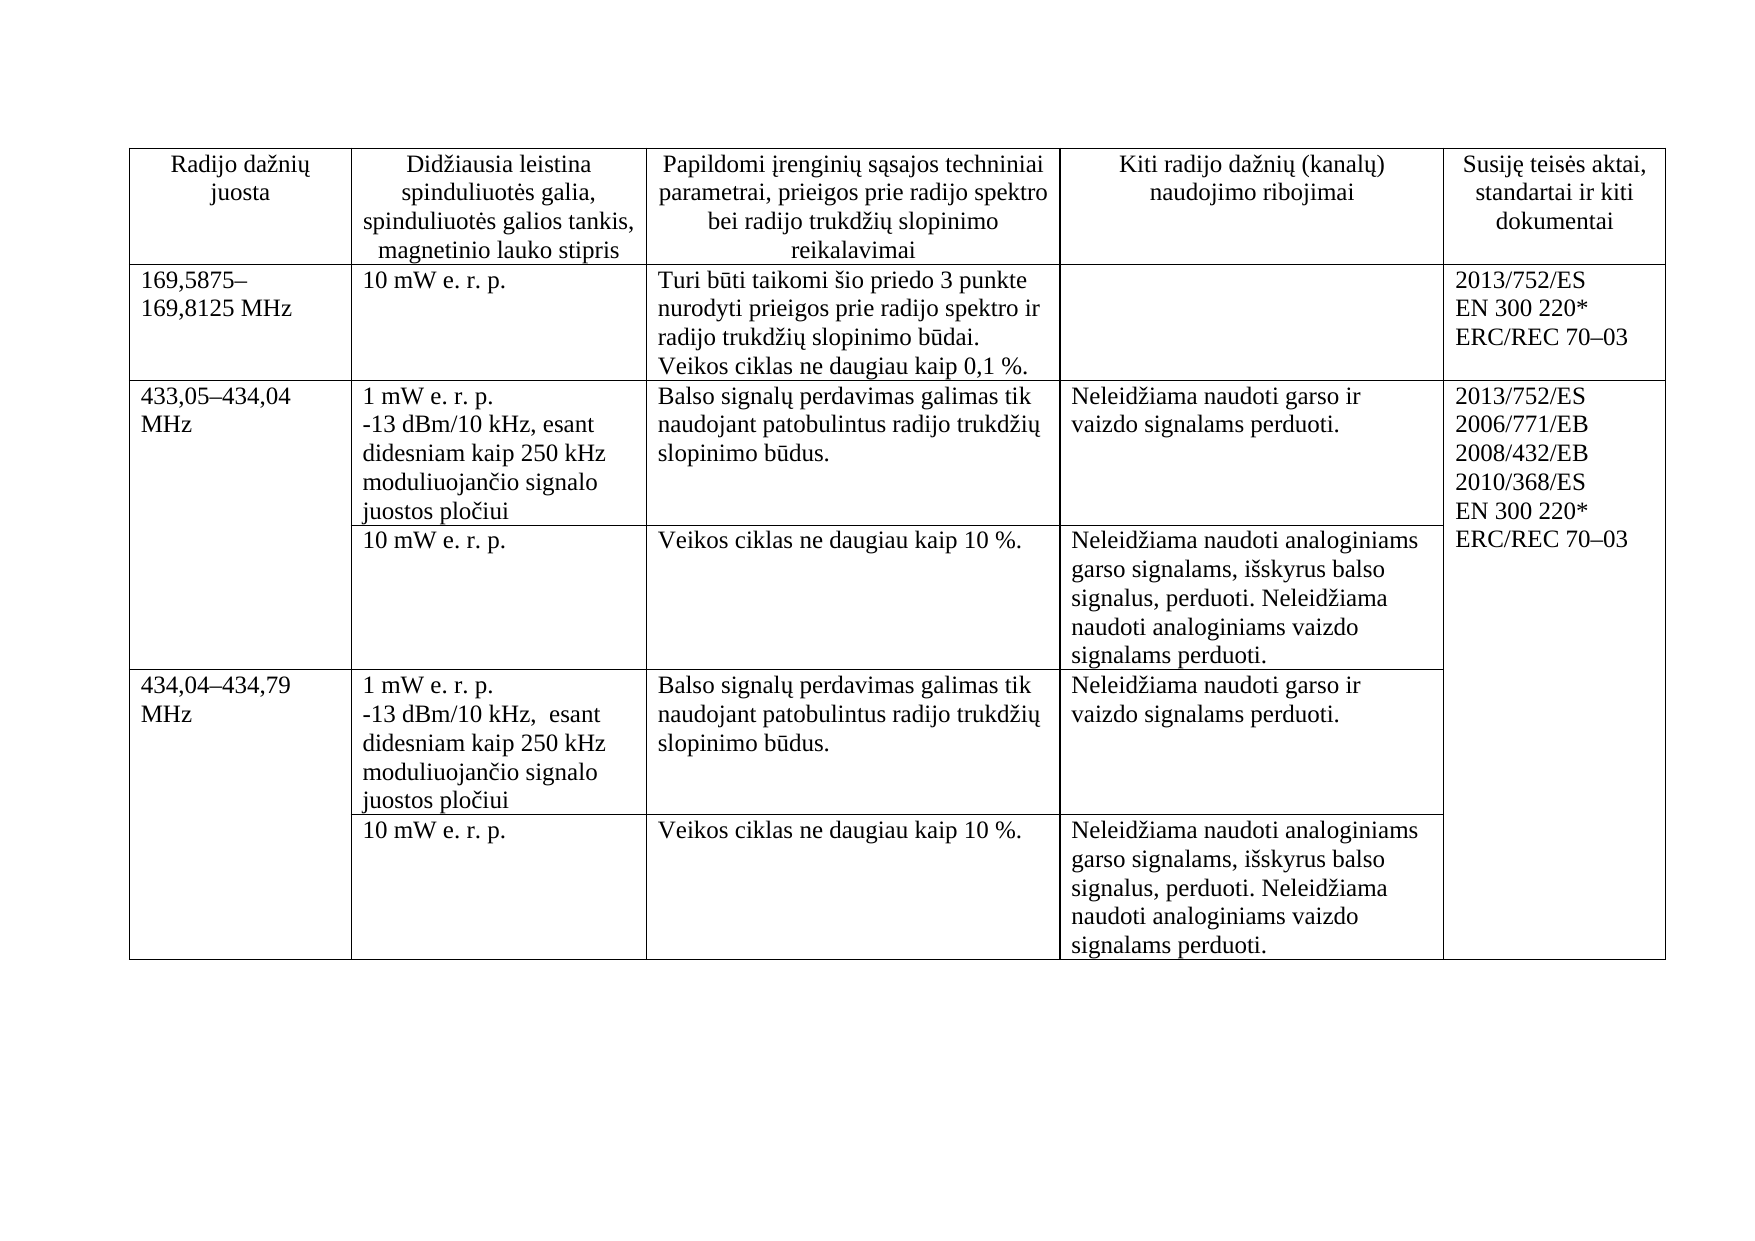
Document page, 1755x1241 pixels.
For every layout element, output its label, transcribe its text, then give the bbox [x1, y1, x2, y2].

table_cell 1 mW e. r. p. -13 dBm/10 kHz, esant didesniam kaip 250 kHz moduliuojančio signalo juostos pločiui [352, 670, 646, 814]
table_cell [1061, 265, 1443, 380]
table_cell 2013/752/ES 2006/771/EB 2008/432/EB 2010/368/ES EN 300 220* ERC/REC 70–03 [1444, 381, 1665, 959]
table_cell 169,5875–169,8125 MHz [130, 265, 351, 380]
table_header Radijo dažnių juosta [130, 149, 351, 264]
table_cell 10 mW e. r. p. [352, 815, 646, 959]
table_cell Neleidžiama naudoti garso ir vaizdo signalams perduoti. [1061, 381, 1443, 524]
table_cell 434,04–434,79 MHz [130, 670, 351, 959]
table_cell 1 mW e. r. p. -13 dBm/10 kHz, esant didesniam kaip 250 kHz moduliuojančio signalo juostos pločiui [352, 381, 646, 524]
table_cell 2013/752/ES EN 300 220* ERC/REC 70–03 [1444, 265, 1665, 380]
table_header Papildomi įrenginių sąsajos techniniai parametrai, prieigos prie radijo spektro bei radijo trukdžių slopinimo reikalavimai [647, 149, 1059, 264]
table_header Didžiausia leistina spinduliuotės galia, spinduliuotės galios tankis, magnetinio lauko stipris [352, 149, 646, 264]
table_cell Neleidžiama naudoti analoginiams garso signalams, išskyrus balso signalus, perduoti. Neleidžiama naudoti analoginiams vaizdo signalams perduoti. [1061, 815, 1443, 959]
table_cell Veikos ciklas ne daugiau kaip 10 %. [647, 526, 1059, 669]
table_cell Veikos ciklas ne daugiau kaip 10 %. [647, 815, 1059, 959]
table_cell Neleidžiama naudoti garso ir vaizdo signalams perduoti. [1061, 670, 1443, 814]
table_cell 10 mW e. r. p. [352, 526, 646, 669]
table_cell Balso signalų perdavimas galimas tik naudojant patobulintus radijo trukdžių slopinimo būdus. [647, 670, 1059, 814]
table_cell Turi būti taikomi šio priedo 3 punkte nurodyti prieigos prie radijo spektro ir radijo trukdžių slopinimo būdai. Veikos ciklas ne daugiau kaip 0,1 %. [647, 265, 1059, 380]
table_header Susiję teisės aktai, standartai ir kiti dokumentai [1444, 149, 1665, 264]
table_cell 433,05–434,04 MHz [130, 381, 351, 669]
table_cell 10 mW e. r. p. [352, 265, 646, 380]
table_cell Balso signalų perdavimas galimas tik naudojant patobulintus radijo trukdžių slopinimo būdus. [647, 381, 1059, 524]
table_cell Neleidžiama naudoti analoginiams garso signalams, išskyrus balso signalus, perduoti. Neleidžiama naudoti analoginiams vaizdo signalams perduoti. [1061, 526, 1443, 669]
table_header Kiti radijo dažnių (kanalų) naudojimo ribojimai [1061, 149, 1443, 264]
